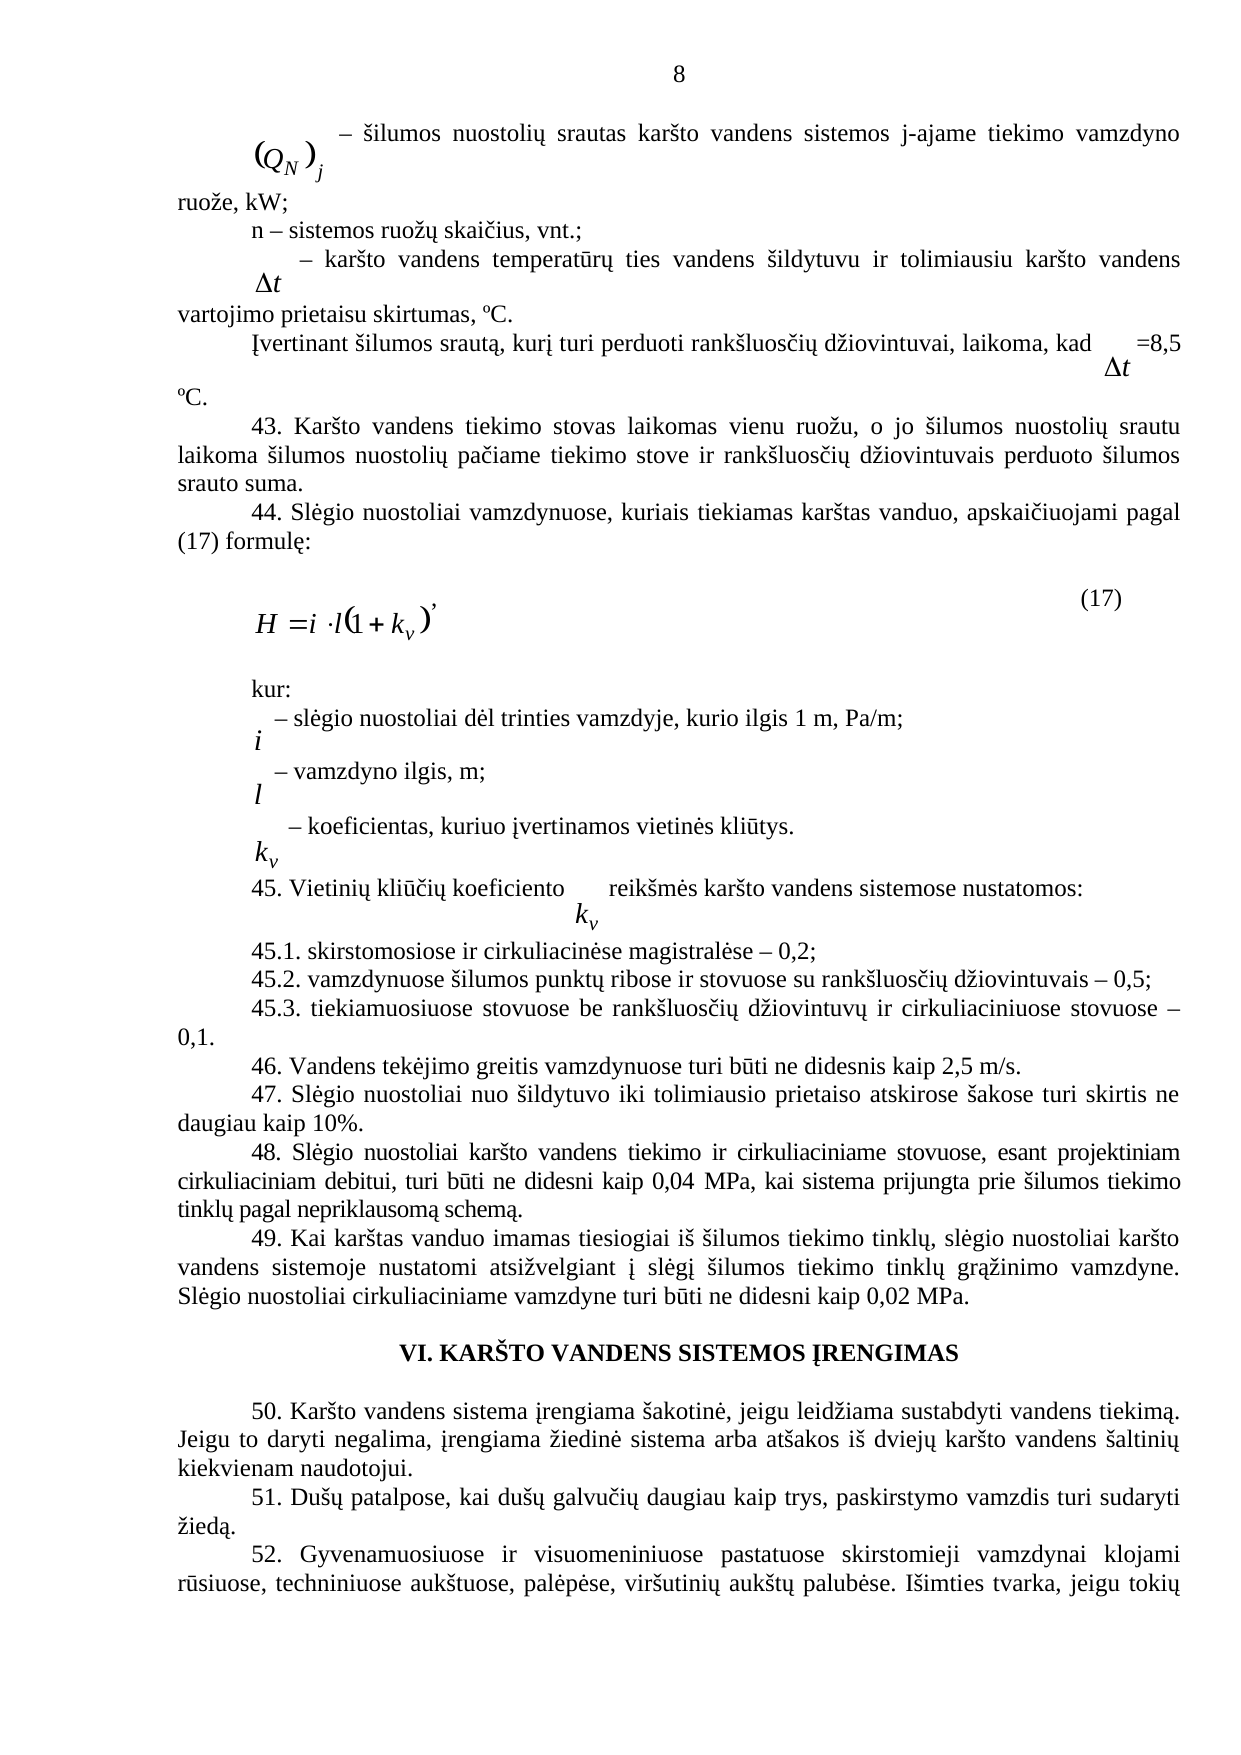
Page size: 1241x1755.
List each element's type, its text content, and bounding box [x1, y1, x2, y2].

text 43. Karšto vandens tiekimo stovas laikomas vienu ruožu, o jo šilumos nuostolių srautu laikoma šilumos nuostolių pačiame tiekimo stove ir rankšluosčių džiovintuvais perduoto šilumos srauto suma. [177, 411, 1181, 497]
text 45. Vietinių kliūčių koeficiento reikšmės karšto vandens sistemose nustatomos: [177, 873, 1181, 936]
text Įvertinant šilumos srautą, kurį turi perduoti rankšluosčių džiovintuvai, laikoma, kad =8,5 ºC. [177, 328, 1181, 411]
text 51. Dušų patalpose, kai dušų galvučių daugiau kaip trys, paskirstymo vamzdis turi sudaryti žiedą. [177, 1482, 1181, 1539]
text 46. Vandens tekėjimo greitis vamzdynuose turi būti ne didesnis kaip 2,5 m/s. [177, 1051, 1181, 1079]
text 48. Slėgio nuostoliai karšto vandens tiekimo ir cirkuliaciniame stovuose, esant projektiniam cirkuliaciniam debitui, turi būti ne didesni kaip 0,04 MPa, kai sistema prijungta prie šilumos tiekimo tinklų pagal nepriklausomą schemą. [177, 1137, 1181, 1223]
text 50. Karšto vandens sistema įrengiama šakotinė, jeigu leidžiama sustabdyti vandens tiekimą. Jeigu to daryti negalima, įrengiama žiedinė sistema arba atšakos iš dviejų karšto vandens šaltinių kiekvienam naudotojui. [177, 1396, 1181, 1482]
text 45.3. tiekiamuosiuose stovuose be rankšluosčių džiovintuvų ir cirkuliaciniuose stovuose – 0,1. [177, 993, 1181, 1051]
text 44. Slėgio nuostoliai vamzdynuose, kuriais tiekiamas karštas vanduo, apskaičiuojami pagal (17) formulę: [177, 497, 1181, 555]
text – vamzdyno ilgis, m; [177, 756, 1181, 811]
text 45.2. vamzdynuose šilumos punktų ribose ir stovuose su rankšluosčių džiovintuvais – 0,5; [177, 964, 1181, 993]
text 52. Gyvenamuosiuose ir visuomeniniuose pastatuose skirstomieji vamzdynai klojami rūsiuose, techniniuose aukštuose, palėpėse, viršutinių aukštų palubėse. Išimties tvarka, jeigu tokių [177, 1539, 1181, 1597]
text 47. Slėgio nuostoliai nuo šildytuvo iki tolimiausio prietaiso atskirose šakose turi skirtis ne daugiau kaip 10%. [177, 1079, 1181, 1137]
text – koeficientas, kuriuo įvertinamos vietinės kliūtys. [177, 811, 1181, 873]
text VI. KARŠTO VANDENS SISTEMOS ĮRENGIMAS [177, 1338, 1181, 1367]
text kur: [177, 674, 1181, 703]
text 49. Kai karštas vanduo imamas tiesiogiai iš šilumos tiekimo tinklų, slėgio nuostoliai karšto vandens sistemoje nustatomi atsižvelgiant į slėgį šilumos tiekimo tinklų grąžinimo vamzdyne. Slėgio nuostoliai cirkuliaciniame vamzdyne turi būti ne didesni kaip 0,02 MPa. [177, 1223, 1181, 1309]
text – karšto vandens temperatūrų ties vandens šildytuvu ir tolimiausiu karšto vandens vartojimo prietaisu skirtumas, ºC. [177, 244, 1181, 328]
text – slėgio nuostoliai dėl trinties vamzdyje, kurio ilgis 1 m, Pa/m; [177, 703, 1181, 756]
text , (17) [177, 583, 1181, 646]
text 45.1. skirstomosiose ir cirkuliacinėse magistralėse – 0,2; [177, 936, 1181, 964]
text – šilumos nuostolių srautas karšto vandens sistemos j-ajame tiekimo vamzdyno ruože, kW; [177, 118, 1181, 216]
text n – sistemos ruožų skaičius, vnt.; [177, 216, 1181, 244]
